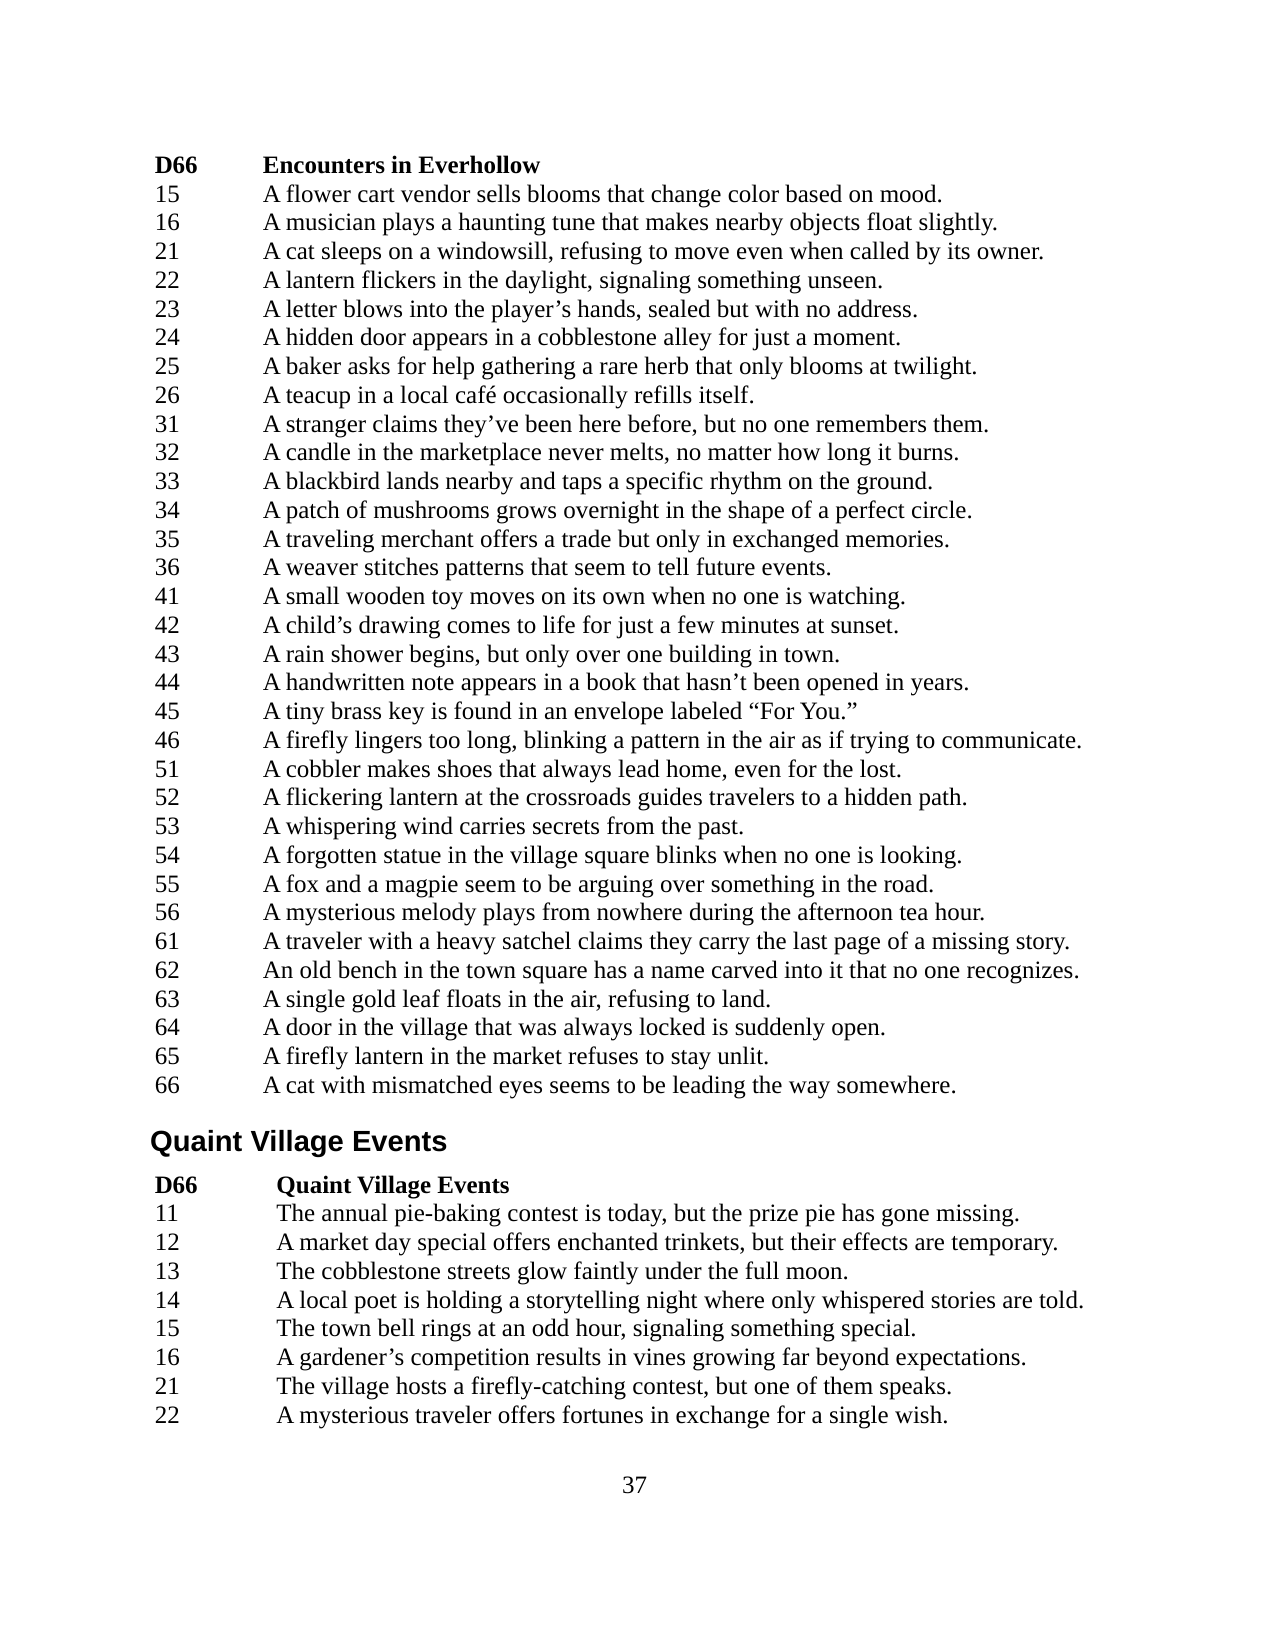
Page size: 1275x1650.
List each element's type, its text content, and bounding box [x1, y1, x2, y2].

table_cell The annual pie-baking contest is today, but the prize pie has gone missing. [272, 1199, 1125, 1227]
table_cell A small wooden toy moves on its own when no one is watching. [258, 581, 1125, 610]
table_cell A traveling merchant offers a trade but only in exchanged memories. [258, 524, 1125, 552]
table_cell 31 [150, 409, 258, 437]
table_cell A candle in the marketplace never melts, no matter how long it burns. [258, 438, 1125, 466]
table_header Quaint Village Events [272, 1170, 1125, 1198]
table_cell 55 [150, 869, 258, 897]
table_cell A weaver stitches patterns that seem to tell future events. [258, 553, 1125, 581]
table_cell 42 [150, 610, 258, 639]
table_cell A single gold leaf floats in the air, refusing to land. [258, 984, 1125, 1012]
table_cell A firefly lantern in the market refuses to stay unlit. [258, 1041, 1125, 1070]
table_cell A teacup in a local café occasionally refills itself. [258, 380, 1125, 409]
table_cell A market day special offers enchanted trinkets, but their effects are temporary. [272, 1227, 1125, 1256]
table_cell 26 [150, 380, 258, 409]
table_cell 33 [150, 466, 258, 495]
table_cell A child’s drawing comes to life for just a few minutes at sunset. [258, 610, 1125, 639]
table_cell 15 [150, 1314, 272, 1342]
table_cell The cobblestone streets glow faintly under the full moon. [272, 1256, 1125, 1285]
table_cell 41 [150, 581, 258, 610]
subtitle Quaint Village Events [150, 1124, 1125, 1157]
table_cell 25 [150, 351, 258, 380]
table_cell A blackbird lands nearby and taps a specific rhythm on the ground. [258, 466, 1125, 495]
table_cell 22 [150, 1400, 272, 1428]
table_cell 62 [150, 955, 258, 984]
table_cell 16 [150, 1342, 272, 1371]
table_cell A local poet is holding a storytelling night where only whispered stories are told. [272, 1285, 1125, 1313]
table_cell A tiny brass key is found in an envelope labeled “For You.” [258, 696, 1125, 725]
table_cell The town bell rings at an odd hour, signaling something special. [272, 1314, 1125, 1342]
table_cell A rain shower begins, but only over one building in town. [258, 639, 1125, 667]
table_header D66 [150, 150, 258, 179]
table_cell 14 [150, 1285, 272, 1313]
table_cell A patch of mushrooms grows overnight in the shape of a perfect circle. [258, 495, 1125, 524]
table_cell A cobbler makes shoes that always lead home, even for the lost. [258, 754, 1125, 782]
table_cell A mysterious melody plays from nowhere during the afternoon tea hour. [258, 898, 1125, 926]
table_cell A lantern flickers in the daylight, signaling something unseen. [258, 265, 1125, 294]
table_cell 23 [150, 294, 258, 322]
table_cell 13 [150, 1256, 272, 1285]
table_cell 44 [150, 668, 258, 696]
table_cell 21 [150, 236, 258, 265]
table_cell A traveler with a heavy satchel claims they carry the last page of a missing story. [258, 926, 1125, 955]
table_cell A hidden door appears in a cobblestone alley for just a moment. [258, 323, 1125, 351]
table_cell A cat with mismatched eyes seems to be leading the way somewhere. [258, 1070, 1125, 1099]
table_cell 56 [150, 898, 258, 926]
table_cell 21 [150, 1371, 272, 1400]
table_header D66 [150, 1170, 272, 1198]
table_cell A letter blows into the player’s hands, sealed but with no address. [258, 294, 1125, 322]
table_cell A fox and a magpie seem to be arguing over something in the road. [258, 869, 1125, 897]
table_cell 12 [150, 1227, 272, 1256]
table_cell A door in the village that was always locked is suddenly open. [258, 1013, 1125, 1041]
table_cell 46 [150, 725, 258, 754]
table_cell A flickering lantern at the crossroads guides travelers to a hidden path. [258, 783, 1125, 811]
table_cell 35 [150, 524, 258, 552]
table_cell 16 [150, 208, 258, 236]
table_cell The village hosts a firefly-catching contest, but one of them speaks. [272, 1371, 1125, 1400]
table_cell A cat sleeps on a windowsill, refusing to move even when called by its owner. [258, 236, 1125, 265]
table_cell A flower cart vendor sells blooms that change color based on mood. [258, 179, 1125, 207]
table_cell 64 [150, 1013, 258, 1041]
table_cell 11 [150, 1199, 272, 1227]
table_cell 24 [150, 323, 258, 351]
table_cell 34 [150, 495, 258, 524]
table_header Encounters in Everhollow [258, 150, 1125, 179]
table_cell A handwritten note appears in a book that hasn’t been opened in years. [258, 668, 1125, 696]
table_cell A whispering wind carries secrets from the past. [258, 811, 1125, 840]
table_cell A musician plays a haunting tune that makes nearby objects float slightly. [258, 208, 1125, 236]
table_cell A baker asks for help gathering a rare herb that only blooms at twilight. [258, 351, 1125, 380]
table_cell 45 [150, 696, 258, 725]
table_cell 51 [150, 754, 258, 782]
table_cell A mysterious traveler offers fortunes in exchange for a single wish. [272, 1400, 1125, 1428]
table_cell A forgotten statue in the village square blinks when no one is looking. [258, 840, 1125, 869]
table_cell 63 [150, 984, 258, 1012]
table_cell 65 [150, 1041, 258, 1070]
table_cell 61 [150, 926, 258, 955]
table_cell 66 [150, 1070, 258, 1099]
table_cell An old bench in the town square has a name carved into it that no one recognizes. [258, 955, 1125, 984]
table_cell 15 [150, 179, 258, 207]
table_cell 53 [150, 811, 258, 840]
table_cell 52 [150, 783, 258, 811]
table_cell A stranger claims they’ve been here before, but no one remembers them. [258, 409, 1125, 437]
table_cell 43 [150, 639, 258, 667]
table_cell 36 [150, 553, 258, 581]
table_cell 54 [150, 840, 258, 869]
table_cell 22 [150, 265, 258, 294]
table_cell A firefly lingers too long, blinking a pattern in the air as if trying to communicate. [258, 725, 1125, 754]
table_cell 32 [150, 438, 258, 466]
table_cell A gardener’s competition results in vines growing far beyond expectations. [272, 1342, 1125, 1371]
